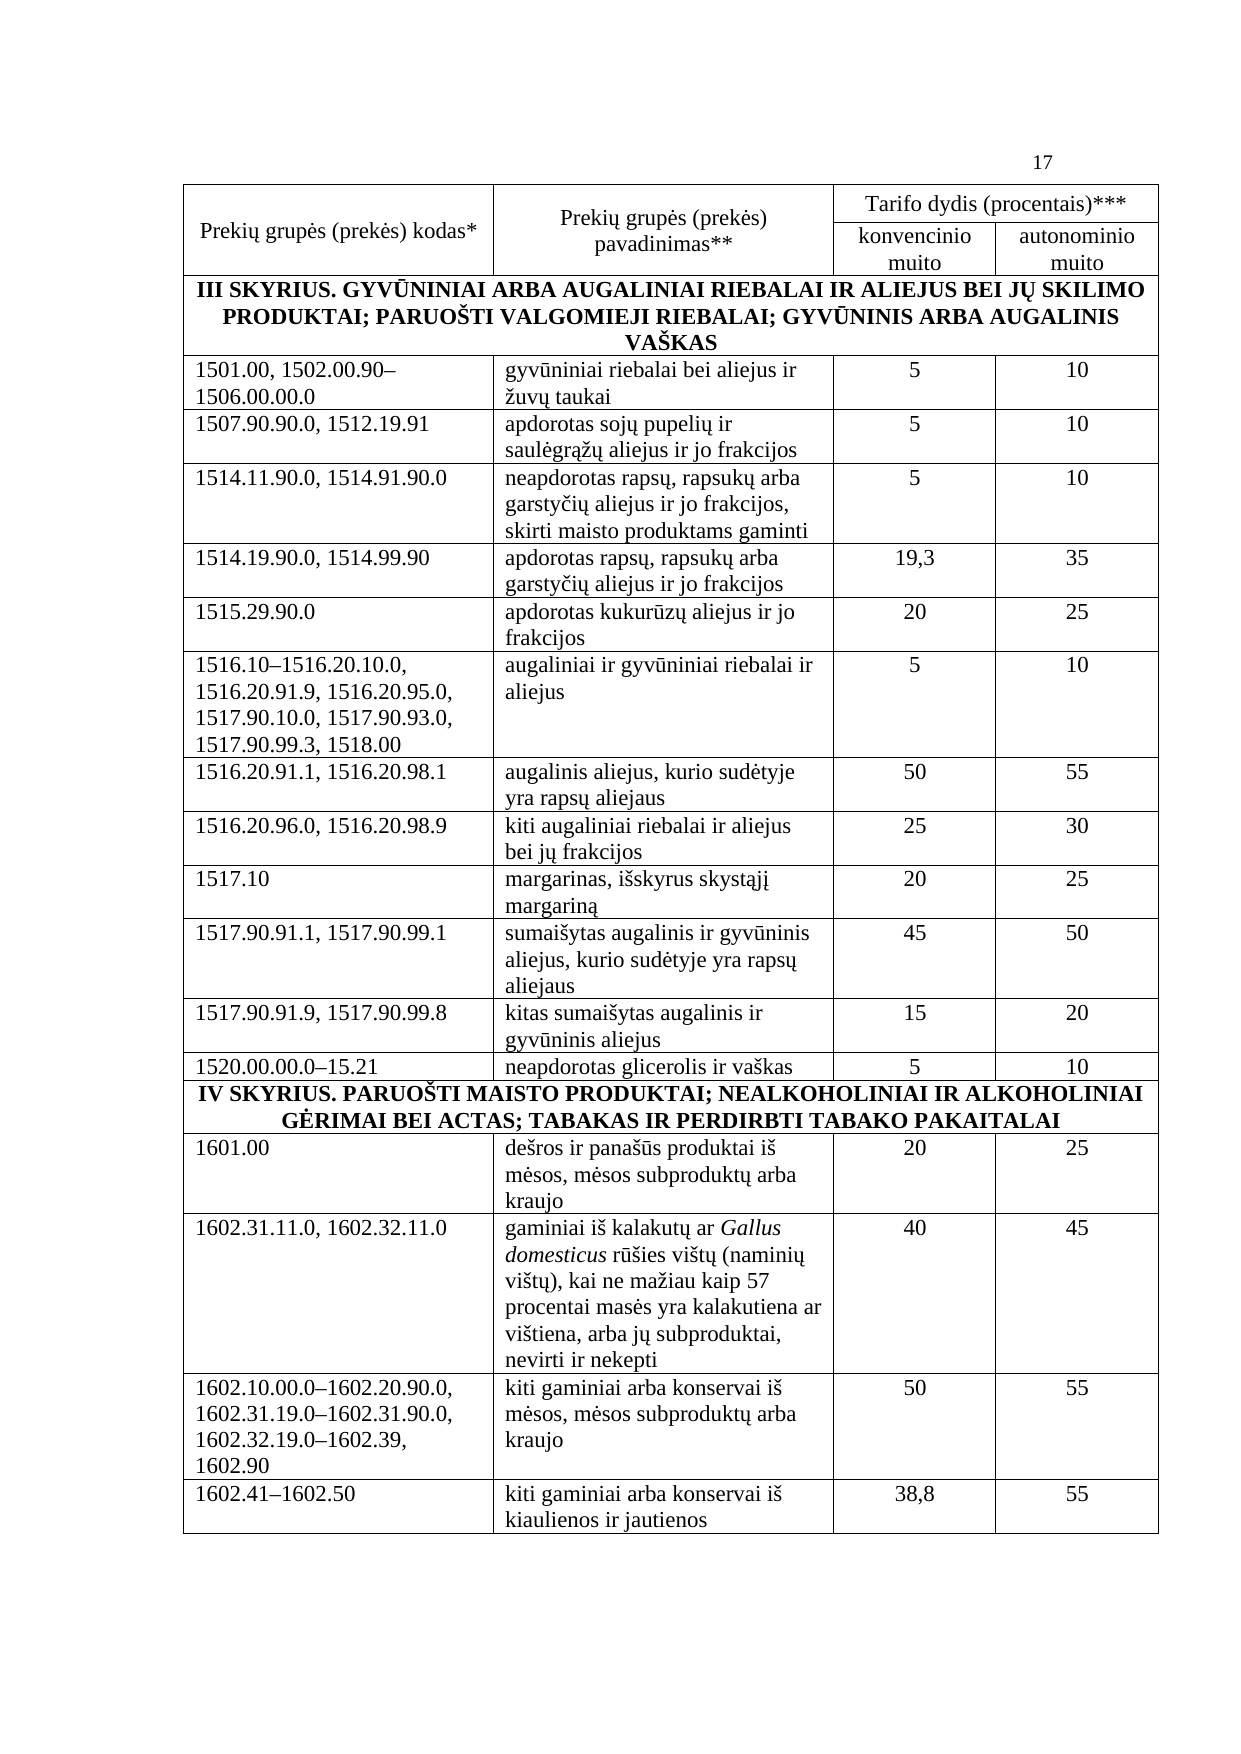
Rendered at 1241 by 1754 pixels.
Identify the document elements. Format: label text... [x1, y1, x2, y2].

table_cell 1601.00 [184, 1134, 493, 1213]
table_cell 20 [834, 1134, 995, 1213]
table_cell 5 [834, 1053, 995, 1079]
table_cell 10 [996, 464, 1158, 543]
table_cell 55 [996, 1480, 1158, 1533]
table_cell 5 [834, 652, 995, 757]
table_cell 20 [834, 598, 995, 651]
table_cell kitas sumaišytas augalinis ir gyvūninis aliejus [494, 999, 833, 1052]
table_cell 1517.90.91.1, 1517.90.99.1 [184, 919, 493, 998]
table_cell 1515.29.90.0 [184, 598, 493, 651]
table_cell 1516.20.91.1, 1516.20.98.1 [184, 758, 493, 811]
table_cell 5 [834, 464, 995, 543]
table_header Prekių grupės (prekės) kodas* [184, 185, 493, 275]
table_cell 1602.41–1602.50 [184, 1480, 493, 1533]
table_cell 1514.19.90.0, 1514.99.90 [184, 544, 493, 597]
table_cell 15 [834, 999, 995, 1052]
table_cell 5 [834, 410, 995, 463]
table_cell 55 [996, 758, 1158, 811]
table_cell 1514.11.90.0, 1514.91.90.0 [184, 464, 493, 543]
table_cell 50 [834, 1374, 995, 1479]
table_cell margarinas, išskyrus skystąjį margariną [494, 866, 833, 918]
table_cell sumaišytas augalinis ir gyvūninis aliejus, kurio sudėtyje yra rapsų aliejaus [494, 919, 833, 998]
table_cell neapdorotas glicerolis ir vaškas [494, 1053, 833, 1079]
table_cell apdorotas rapsų, rapsukų arba garstyčių aliejus ir jo frakcijos [494, 544, 833, 597]
table_cell 45 [834, 919, 995, 998]
table_cell 1516.10–1516.20.10.0, 1516.20.91.9, 1516.20.95.0, 1517.90.10.0, 1517.90.93.0, 1517.90.99.3, 1518.00 [184, 652, 493, 757]
table_cell 50 [996, 919, 1158, 998]
table_cell gaminiai iš kalakutų ar Gallus domesticus rūšies vištų (naminių vištų), kai ne mažiau kaip 57 procentai masės yra kalakutiena ar vištiena, arba jų subproduktai, nevirti ir nekepti [494, 1214, 833, 1372]
table_cell 25 [996, 598, 1158, 651]
table_cell autonominio muito [996, 223, 1158, 275]
table_cell 20 [834, 866, 995, 918]
table_cell kiti gaminiai arba konservai iš kiaulienos ir jautienos [494, 1480, 833, 1533]
table_cell konvencinio muito [834, 223, 995, 275]
table_cell 25 [996, 1134, 1158, 1213]
table_cell 1517.90.91.9, 1517.90.99.8 [184, 999, 493, 1052]
table_cell 35 [996, 544, 1158, 597]
table_cell 25 [834, 812, 995, 864]
table_cell kiti augaliniai riebalai ir aliejus bei jų frakcijos [494, 812, 833, 864]
table_cell 1517.10 [184, 866, 493, 918]
table_cell 1501.00, 1502.00.90–1506.00.00.0 [184, 356, 493, 409]
table_cell 40 [834, 1214, 995, 1372]
table_cell gyvūniniai riebalai bei aliejus ir žuvų taukai [494, 356, 833, 409]
table_cell 1516.20.96.0, 1516.20.98.9 [184, 812, 493, 864]
table_cell 1507.90.90.0, 1512.19.91 [184, 410, 493, 463]
table_cell apdorotas kukurūzų aliejus ir jo frakcijos [494, 598, 833, 651]
table_cell augaliniai ir gyvūniniai riebalai ir aliejus [494, 652, 833, 757]
table_cell 10 [996, 1053, 1158, 1079]
table_cell 1602.31.11.0, 1602.32.11.0 [184, 1214, 493, 1372]
table_cell 45 [996, 1214, 1158, 1372]
table_cell 38,8 [834, 1480, 995, 1533]
table_cell 10 [996, 652, 1158, 757]
table_cell 50 [834, 758, 995, 811]
table_cell apdorotas sojų pupelių ir saulėgrąžų aliejus ir jo frakcijos [494, 410, 833, 463]
table_cell 20 [996, 999, 1158, 1052]
table_cell 25 [996, 866, 1158, 918]
table_cell kiti gaminiai arba konservai iš mėsos, mėsos subproduktų arba kraujo [494, 1374, 833, 1479]
table_cell 10 [996, 356, 1158, 409]
table_cell 55 [996, 1374, 1158, 1479]
table_header Prekių grupės (prekės) pavadinimas** [494, 185, 833, 275]
table_cell 5 [834, 356, 995, 409]
table_cell 30 [996, 812, 1158, 864]
table_header Tarifo dydis (procentais)*** [834, 185, 1158, 222]
table_cell 1520.00.00.0–15.21 [184, 1053, 493, 1079]
table_cell IV skyrius. Paruošti maisto produktai; nealkoholiniai ir alkoholiniai gėrimai bei actas; tabakas ir perdirbti tabako pakaitalai [184, 1081, 1158, 1133]
table_cell 1602.10.00.0–1602.20.90.0, 1602.31.19.0–1602.31.90.0, 1602.32.19.0–1602.39, 1602.90 [184, 1374, 493, 1479]
table_cell dešros ir panašūs produktai iš mėsos, mėsos subproduktų arba kraujo [494, 1134, 833, 1213]
table_cell 10 [996, 410, 1158, 463]
table_cell neapdorotas rapsų, rapsukų arba garstyčių aliejus ir jo frakcijos, skirti maisto produktams gaminti [494, 464, 833, 543]
table_cell augalinis aliejus, kurio sudėtyje yra rapsų aliejaus [494, 758, 833, 811]
table_cell 19,3 [834, 544, 995, 597]
table_cell III skyrius. Gyvūniniai arba augaliniai riebalai ir aliejus bei jų skilimo produktai; paruošti valgomieji riebalai; gyvūninis arba augalinis vaškas [184, 276, 1158, 355]
